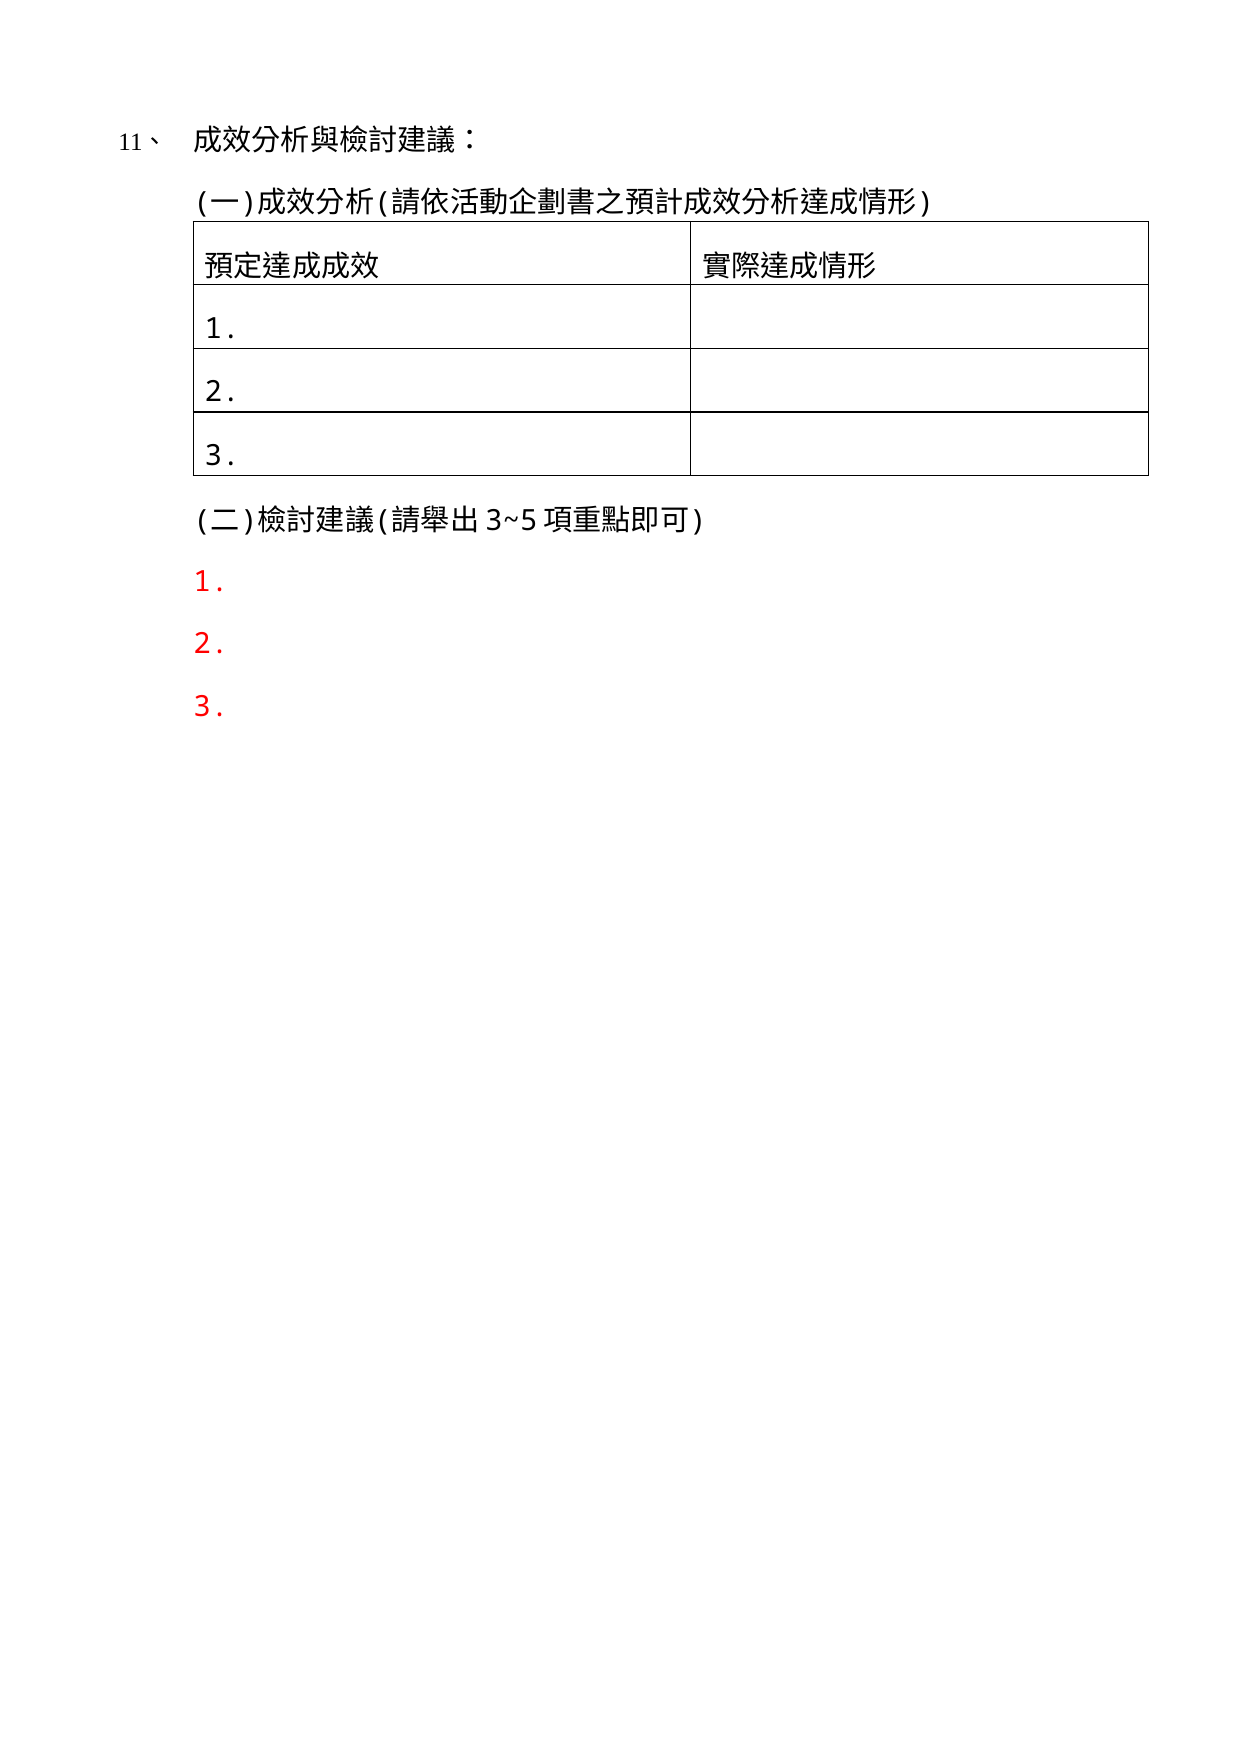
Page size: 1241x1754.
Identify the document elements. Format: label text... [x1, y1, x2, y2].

table_cell [691, 413, 1148, 475]
text (一)成效分析(請依活動企劃書之預計成效分析達成情形) [193, 158, 1122, 221]
text 1. [193, 538, 1122, 601]
table_cell [691, 349, 1148, 411]
table_cell [691, 285, 1148, 348]
text 2. [193, 601, 1122, 663]
text 3. [193, 663, 1122, 726]
table_cell 2. [194, 349, 690, 411]
table_cell 3. [194, 413, 690, 475]
list 成效分析與檢討建議： [118, 96, 1122, 158]
table_header 實際達成情形 [691, 222, 1148, 284]
table_cell 1. [194, 285, 690, 348]
text (二)檢討建議(請舉出3~5項重點即可) [193, 476, 1122, 538]
table_header 預定達成成效 [194, 222, 690, 284]
